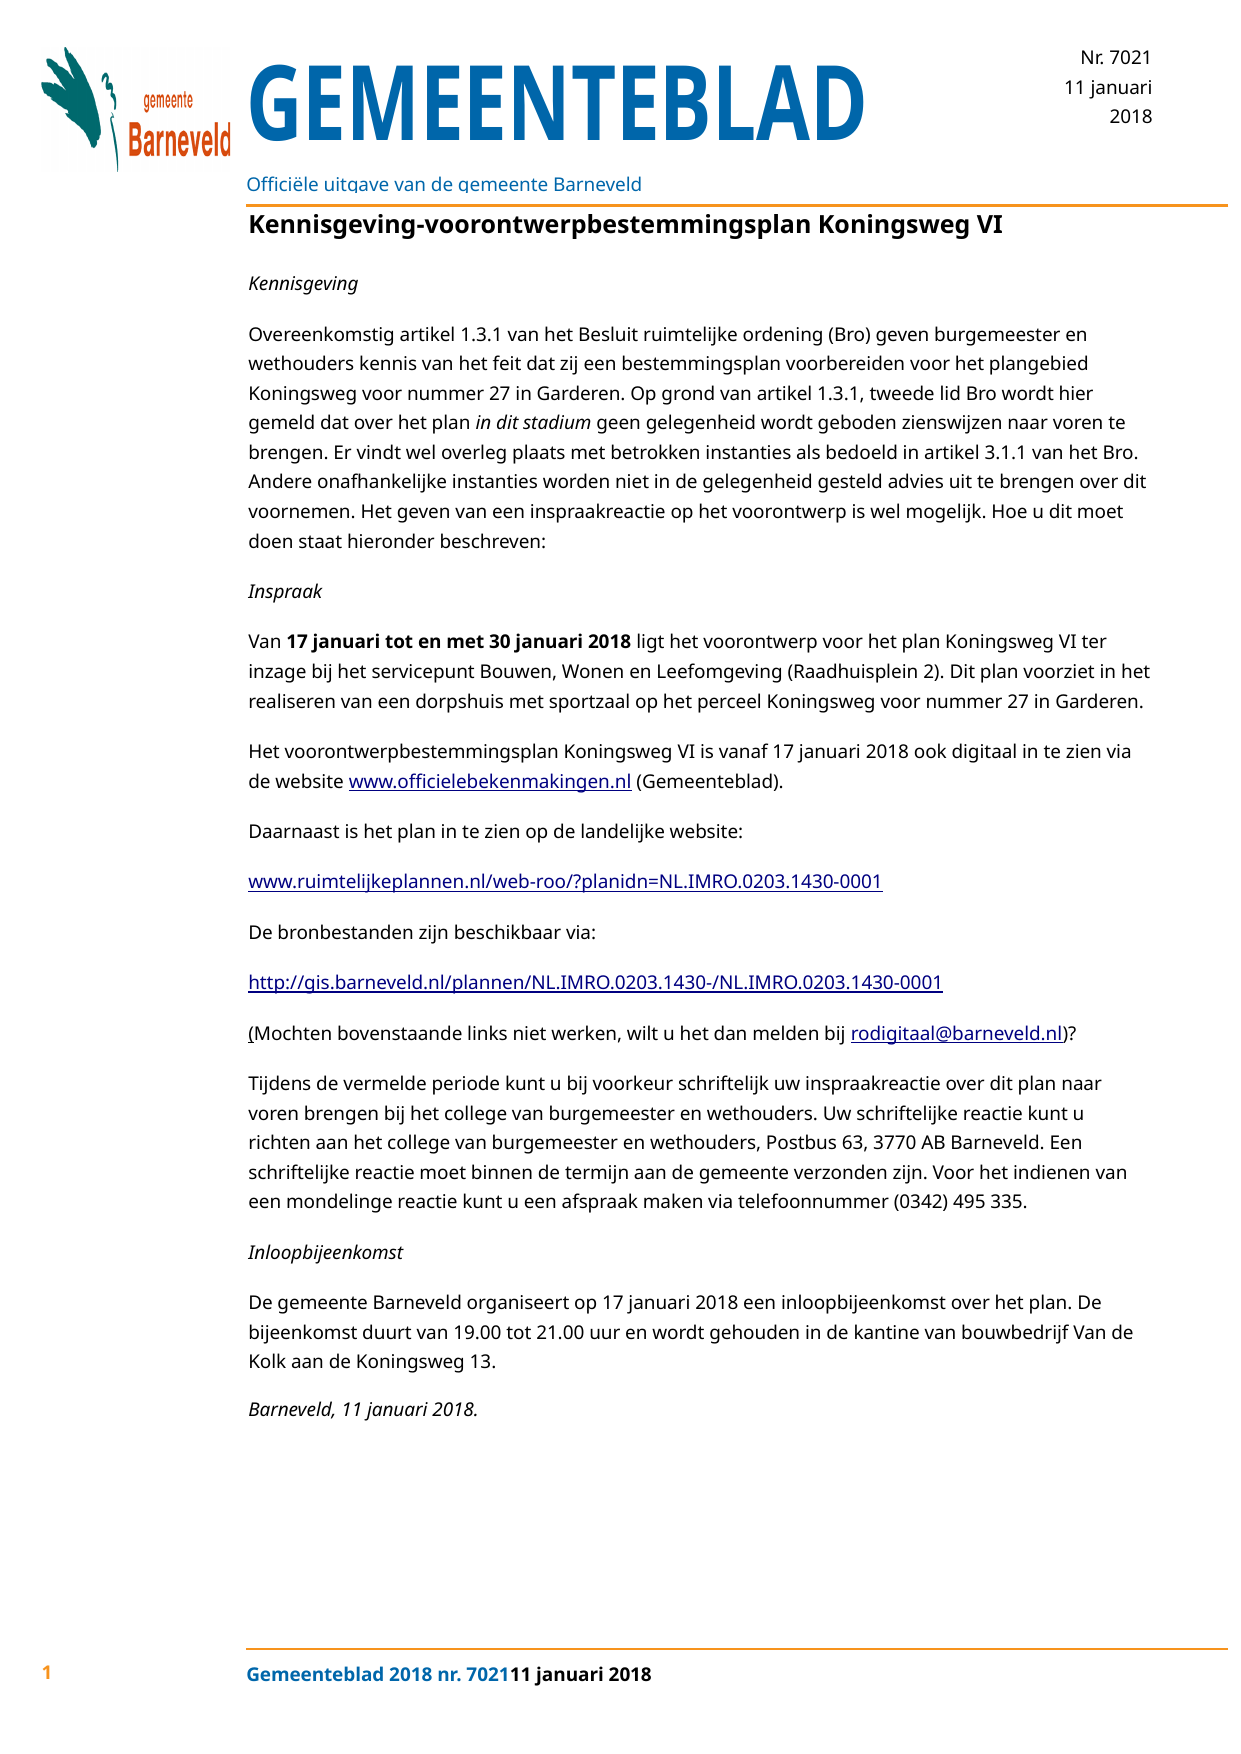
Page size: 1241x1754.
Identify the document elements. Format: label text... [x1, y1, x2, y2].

text De gemeente Barneveld organiseert op 17 januari 2018 een inloopbijeenkomst over het plan. De bijeenkomst duurt van 19.00 tot 21.00 uur en wordt gehouden in de kantine van bouwbedrijf Van de Kolk aan de Koningsweg 13. [248, 1289, 1152, 1374]
text http://gis.barneveld.nl/plannen/NL.IMRO.0203.1430-/NL.IMRO.0203.1430-0001 [248, 969, 1152, 995]
text Overeenkomstig artikel 1.3.1 van het Besluit ruimtelijke ordening (Bro) geven burgemeester en wethouders kennis van het feit dat zij een bestemmingsplan voorbereiden voor het plangebied Koningsweg voor nummer 27 in Garderen. Op grond van artikel 1.3.1, tweede lid Bro wordt hier gemeld dat over het plan in dit stadium geen gelegenheid wordt geboden zienswijzen naar voren te brengen. Er vindt wel overleg plaats met betrokken instanties als bedoeld in artikel 3.1.1 van het Bro. Andere onafhankelijke instanties worden niet in de gelegenheid gesteld advies uit te brengen over dit voornemen. Het geven van een inspraakreactie op het voorontwerp is wel mogelijk. Hoe u dit moet doen staat hieronder beschreven: [248, 321, 1152, 553]
text Kennisgeving [248, 270, 1152, 296]
text Daarnaast is het plan in te zien op de landelijke website: [248, 818, 1152, 844]
text Tijdens de vermelde periode kunt u bij voorkeur schriftelijk uw inspraakreactie over dit plan naar voren brengen bij het college van burgemeester en wethouders. Uw schriftelijke reactie kunt u richten aan het college van burgemeester en wethouders, Postbus 63, 3770 AB Barneveld. Een schriftelijke reactie moet binnen de termijn aan de gemeente verzonden zijn. Voor het indienen van een mondelinge reactie kunt u een afspraak maken via telefoonnummer (0342) 495 335. [248, 1070, 1152, 1214]
text Inspraak [248, 578, 1152, 604]
text www.ruimtelijkeplannen.nl/web-roo/?planidn=NL.IMRO.0203.1430-0001 [248, 869, 1152, 894]
text Inloopbijeenkomst [248, 1239, 1152, 1265]
picture [41, 47, 231, 172]
text Barneveld, 11 januari 2018. [248, 1396, 1152, 1422]
text Het voorontwerpbestemmingsplan Koningsweg VI is vanaf 17 januari 2018 ook digitaal in te zien via de website www.officielebekenmakingen.nl (Gemeenteblad). [248, 738, 1152, 793]
text (Mochten bovenstaande links niet werken, wilt u het dan melden bij rodigitaal@barneveld.nl)? [248, 1020, 1152, 1046]
text De bronbestanden zijn beschikbaar via: [248, 919, 1152, 945]
text Van 17 januari tot en met 30 januari 2018 ligt het voorontwerp voor het plan Koningsweg VI ter inzage bij het servicepunt Bouwen, Wonen en Leefomgeving (Raadhuisplein 2). Dit plan voorziet in het realiseren van een dorpshuis met sportzaal op het perceel Koningsweg voor nummer 27 in Garderen. [248, 629, 1152, 713]
text Kennisgeving-voorontwerpbestemmingsplan Koningsweg VI [248, 207, 1152, 241]
